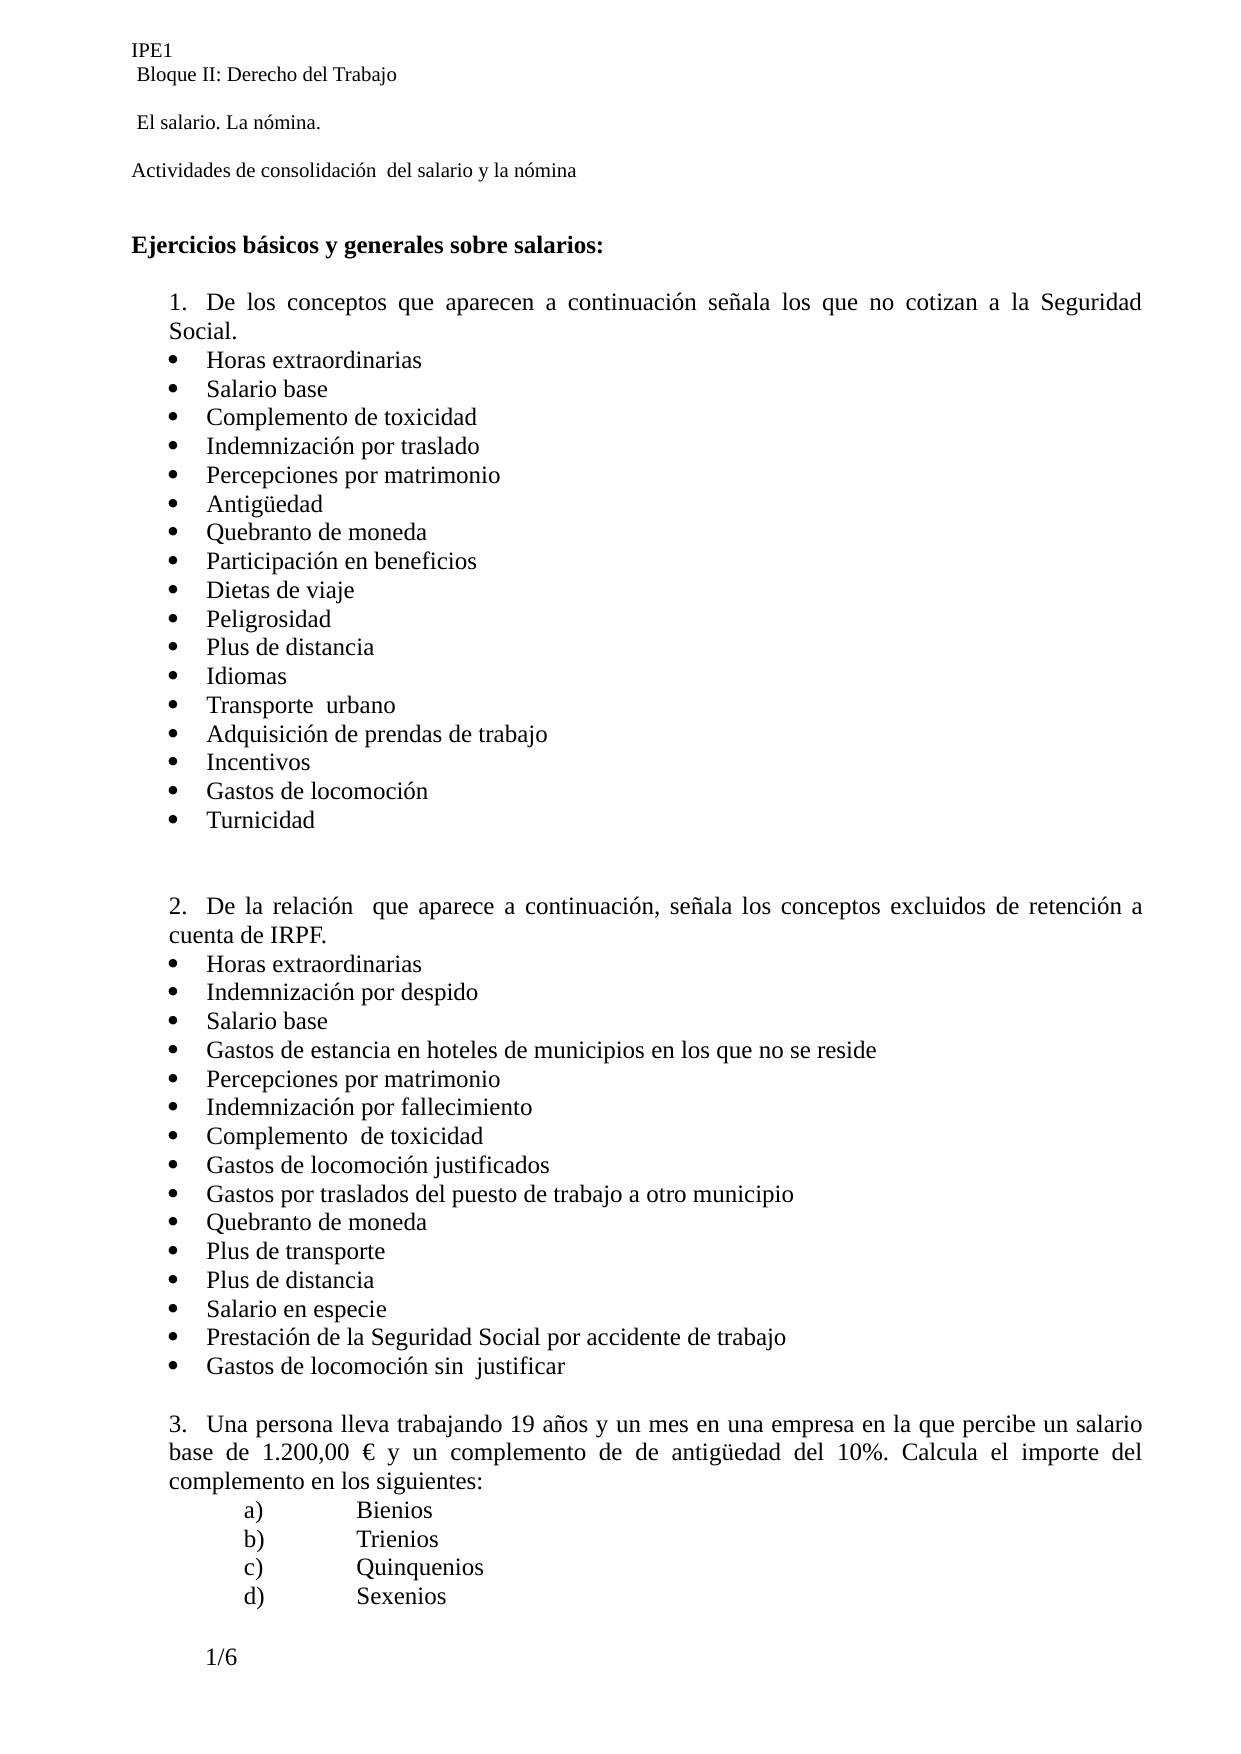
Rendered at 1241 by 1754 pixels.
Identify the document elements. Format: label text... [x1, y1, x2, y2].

list Complemento de toxicidad [169, 1121, 1144, 1150]
list Indemnización por traslado [169, 431, 1144, 460]
list Horas extraordinarias [169, 949, 1144, 977]
list De la relación que aparece a continuación, señala los conceptos excluidos de retención a cuenta de IRPF. [169, 891, 1144, 949]
list Plus de transporte [169, 1236, 1144, 1265]
list Una persona lleva trabajando 19 años y un mes en una empresa en la que percibe un salario base de 1.200,00 € y un complemento de de antigüedad del 10%. Calcula el importe del complemento en los siguientes: [169, 1409, 1144, 1495]
list Adquisición de prendas de trabajo [169, 719, 1144, 747]
list Plus de distancia [169, 1265, 1144, 1294]
list Turnicidad [169, 805, 1144, 834]
list Sexenios [244, 1581, 1144, 1610]
list Gastos de locomoción sin justificar [169, 1351, 1144, 1380]
list Quinquenios [244, 1552, 1144, 1581]
list Indemnización por despido [169, 977, 1144, 1006]
list Salario base [169, 374, 1144, 402]
list Plus de distancia [169, 632, 1144, 661]
list Gastos de estancia en hoteles de municipios en los que no se reside [169, 1035, 1144, 1064]
list Salario en especie [169, 1294, 1144, 1322]
list Salario base [169, 1006, 1144, 1035]
list Gastos de locomoción [169, 776, 1144, 805]
list Percepciones por matrimonio [169, 1064, 1144, 1092]
list Percepciones por matrimonio [169, 460, 1144, 489]
list Gastos de locomoción justificados [169, 1150, 1144, 1179]
list Quebranto de moneda [169, 1207, 1144, 1236]
list Transporte urbano [169, 690, 1144, 719]
list Antigüedad [169, 489, 1144, 517]
list Complemento de toxicidad [169, 402, 1144, 431]
list Incentivos [169, 747, 1144, 776]
list De los conceptos que aparecen a continuación señala los que no cotizan a la Seguridad Social. [169, 287, 1144, 345]
list Prestación de la Seguridad Social por accidente de trabajo [169, 1322, 1144, 1351]
list Bienios [244, 1495, 1144, 1524]
list Idiomas [169, 661, 1144, 690]
list Participación en beneficios [169, 546, 1144, 575]
list Gastos por traslados del puesto de trabajo a otro municipio [169, 1179, 1144, 1207]
list Quebranto de moneda [169, 517, 1144, 546]
list Horas extraordinarias [169, 345, 1144, 374]
text Ejercicios básicos y generales sobre salarios: [131, 230, 1144, 259]
list Dietas de viaje [169, 575, 1144, 604]
list Trienios [244, 1524, 1144, 1552]
list Peligrosidad [169, 604, 1144, 632]
list Indemnización por fallecimiento [169, 1092, 1144, 1121]
